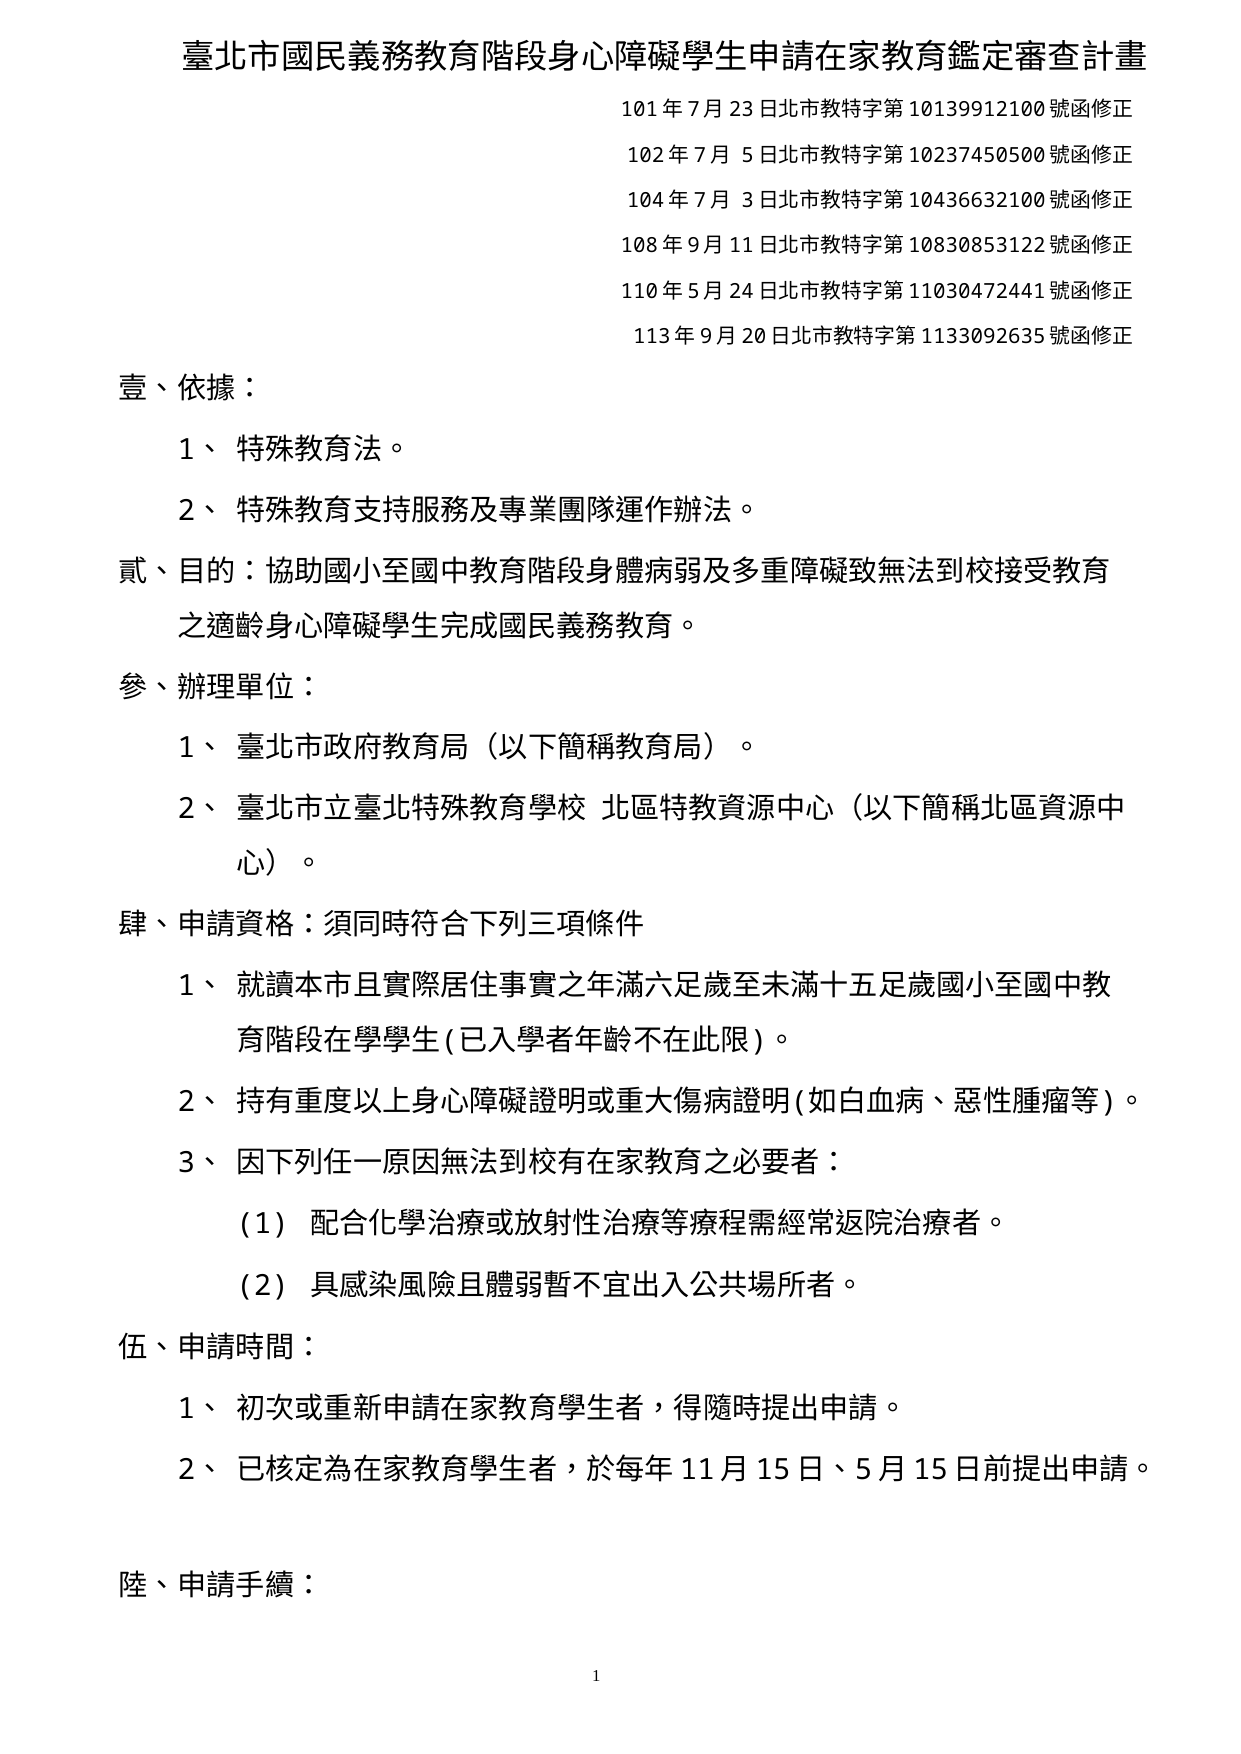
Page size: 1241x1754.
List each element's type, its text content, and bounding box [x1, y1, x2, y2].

list 臺北市立臺北特殊教育學校 北區特教資源中心（以下簡稱北區資源中心）。 [177, 785, 1133, 882]
text 臺北市國民義務教育階段身心障礙學生申請在家教育鑑定審查計畫 [118, 29, 1211, 78]
list 就讀本市且實際居住事實之年滿六足歲至未滿十五足歲國小至國中教育階段在學學生(已入學者年齡不在此限)。 [177, 962, 1133, 1059]
list 辦理單位： [118, 663, 1133, 705]
list 申請手續： [118, 1561, 1133, 1604]
list 具感染風險且體弱暫不宜出入公共場所者。 [236, 1262, 1131, 1304]
text 102年7月 5日北市教特字第10237450500號函修正 [118, 138, 1133, 168]
list 申請時間： [118, 1324, 1133, 1366]
list 臺北市政府教育局（以下簡稱教育局）。 [177, 724, 1133, 766]
text 104年7月 3日北市教特字第10436632100號函修正 [118, 183, 1133, 213]
list 目的：協助國小至國中教育階段身體病弱及多重障礙致無法到校接受教育之適齡身心障礙學生完成國民義務教育。 [118, 547, 1133, 644]
list 因下列任一原因無法到校有在家教育之必要者： [177, 1139, 1133, 1181]
text 113年9月20日北市教特字第1133092635號函修正 [118, 319, 1133, 349]
text 101年7月23日北市教特字第10139912100號函修正 [118, 93, 1133, 123]
list 特殊教育支持服務及專業團隊運作辦法。 [177, 486, 1133, 529]
list 配合化學治療或放射性治療等療程需經常返院治療者。 [236, 1200, 1131, 1242]
list 已核定為在家教育學生者，於每年11月15日、5月15日前提出申請。 [177, 1446, 1133, 1543]
text 110年5月24日北市教特字第11030472441號函修正 [118, 274, 1133, 304]
list 持有重度以上身心障礙證明或重大傷病證明(如白血病、惡性腫瘤等)。 [177, 1078, 1133, 1120]
list 初次或重新申請在家教育學生者，得隨時提出申請。 [177, 1384, 1133, 1427]
list 申請資格：須同時符合下列三項條件 [118, 901, 1133, 943]
list 依據： [118, 364, 1133, 407]
text ­­108年9月11日北市教特字第10830853122號函修正 [118, 228, 1133, 259]
list 特殊教育法。 [177, 425, 1133, 468]
